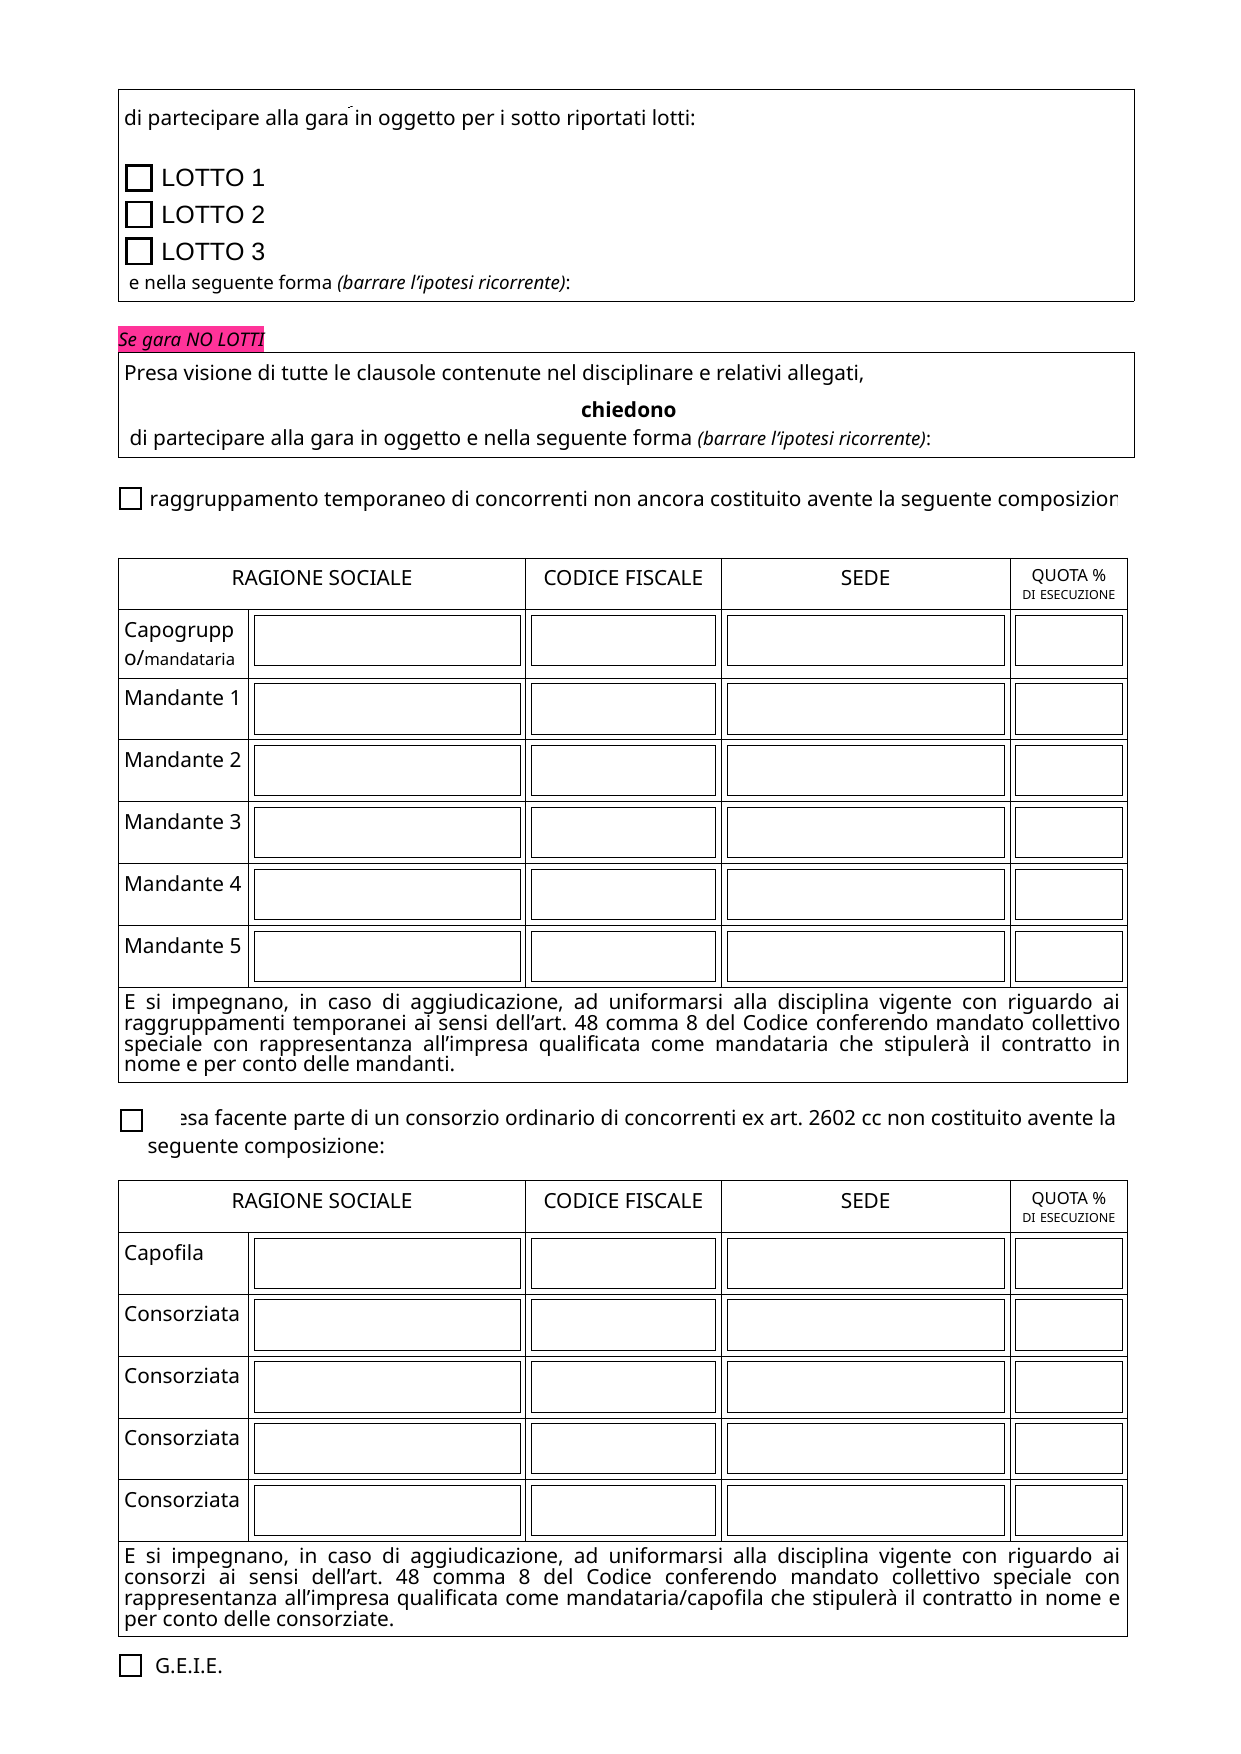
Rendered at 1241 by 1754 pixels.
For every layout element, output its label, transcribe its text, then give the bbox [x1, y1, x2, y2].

table_cell [249, 1419, 525, 1479]
table_cell Consorziata [119, 1295, 248, 1356]
table_cell [249, 802, 525, 863]
table_cell Mandante 2 [119, 740, 248, 801]
table_header Presa visione di tutte le clausole contenute nel disciplinare e relativi allegati, chiedono di partecipare alla gara in oggetto e nella seguente forma (barrare l’ipotesi ricorrente): [119, 353, 1134, 457]
table_cell [249, 1233, 525, 1294]
table_cell [526, 864, 721, 925]
table_cell Mandante 5 [119, 926, 248, 987]
table_cell [526, 679, 721, 739]
table_header SEDE [722, 559, 1010, 609]
table_header SEDE [722, 1181, 1010, 1232]
table_cell Mandante 4 [119, 864, 248, 925]
table_cell [722, 864, 1010, 925]
table_cell Consorziata [119, 1419, 248, 1479]
table_cell [722, 740, 1010, 801]
table_cell [249, 1357, 525, 1417]
table_cell E si impegnano, in caso di aggiudicazione, ad uniformarsi alla disciplina vigente con riguardo ai consorzi ai sensi dell’art. 48 comma 8 del Codice conferendo mandato collettivo speciale con rappresentanza all’impresa qualificata come mandataria/capofila che stipulerà il contratto in nome e per conto delle consorziate. [119, 1542, 1127, 1636]
table_header QUOTA % DI ESECUZIONE [1011, 1181, 1127, 1232]
text impresa facente parte di un consorzio ordinario di concorrenti ex art. 2602 cc non costituito avente la seguente composizione: [100, 1103, 1123, 1159]
table_header RAGIONE SOCIALE [119, 1181, 525, 1232]
table_cell [1011, 864, 1127, 925]
table_cell [526, 802, 721, 863]
table_cell [722, 1480, 1010, 1541]
table_header CODICE FISCALE [526, 559, 721, 609]
table_cell [526, 610, 721, 677]
table_cell [249, 926, 525, 987]
table_cell [526, 1480, 721, 1541]
table_cell [526, 740, 721, 801]
table_cell [526, 1419, 721, 1479]
table_cell [249, 1480, 525, 1541]
table_cell Consorziata [119, 1357, 248, 1417]
table_cell Consorziata [119, 1480, 248, 1541]
table_cell [1011, 1233, 1127, 1294]
table_cell [1011, 1357, 1127, 1417]
table_cell [249, 610, 525, 677]
table_cell [1011, 926, 1127, 987]
table_cell Mandante 1 [119, 679, 248, 739]
table_cell [722, 610, 1010, 677]
table_cell [722, 926, 1010, 987]
table_cell [249, 740, 525, 801]
table_cell E si impegnano, in caso di aggiudicazione, ad uniformarsi alla disciplina vigente con riguardo ai raggruppamenti temporanei ai sensi dell’art. 48 comma 8 del Codice conferendo mandato collettivo speciale con rappresentanza all’impresa qualificata come mandataria che stipulerà il contratto in nome e per conto delle mandanti. [119, 988, 1127, 1082]
table_cell Mandante 3 [119, 802, 248, 863]
table_cell [722, 802, 1010, 863]
table_header RAGIONE SOCIALE [119, 559, 525, 609]
table_cell [722, 1295, 1010, 1356]
table_cell [1011, 1480, 1127, 1541]
table_cell [722, 1419, 1010, 1479]
table_cell [1011, 610, 1127, 677]
table_header CODICE FISCALE [526, 1181, 721, 1232]
table_header QUOTA % DI ESECUZIONE [1011, 559, 1127, 609]
table_cell Capofila [119, 1233, 248, 1294]
table_cell [1011, 740, 1127, 801]
table_header Presa visione di tutte le clausole contenute nel disciplinare e relativi allegati, chiedono di partecipare alla gara in oggetto per i sotto riportati lotti: e nella seguente forma (barrare l’ipotesi ricorrente): [119, 90, 1134, 301]
table_cell [526, 926, 721, 987]
table_cell [722, 1233, 1010, 1294]
text Se gara NO LOTTI [118, 326, 1123, 352]
table_cell [249, 864, 525, 925]
table_cell [249, 1295, 525, 1356]
table_cell [526, 1357, 721, 1417]
table_cell [722, 1357, 1010, 1417]
table_cell [1011, 679, 1127, 739]
table_cell [722, 679, 1010, 739]
table_cell [249, 679, 525, 739]
table_cell [1011, 1295, 1127, 1356]
table_cell Capogruppo/mandataria [119, 610, 248, 677]
table_cell [1011, 1419, 1127, 1479]
table_cell [1011, 802, 1127, 863]
table_cell [526, 1295, 721, 1356]
table_cell [526, 1233, 721, 1294]
